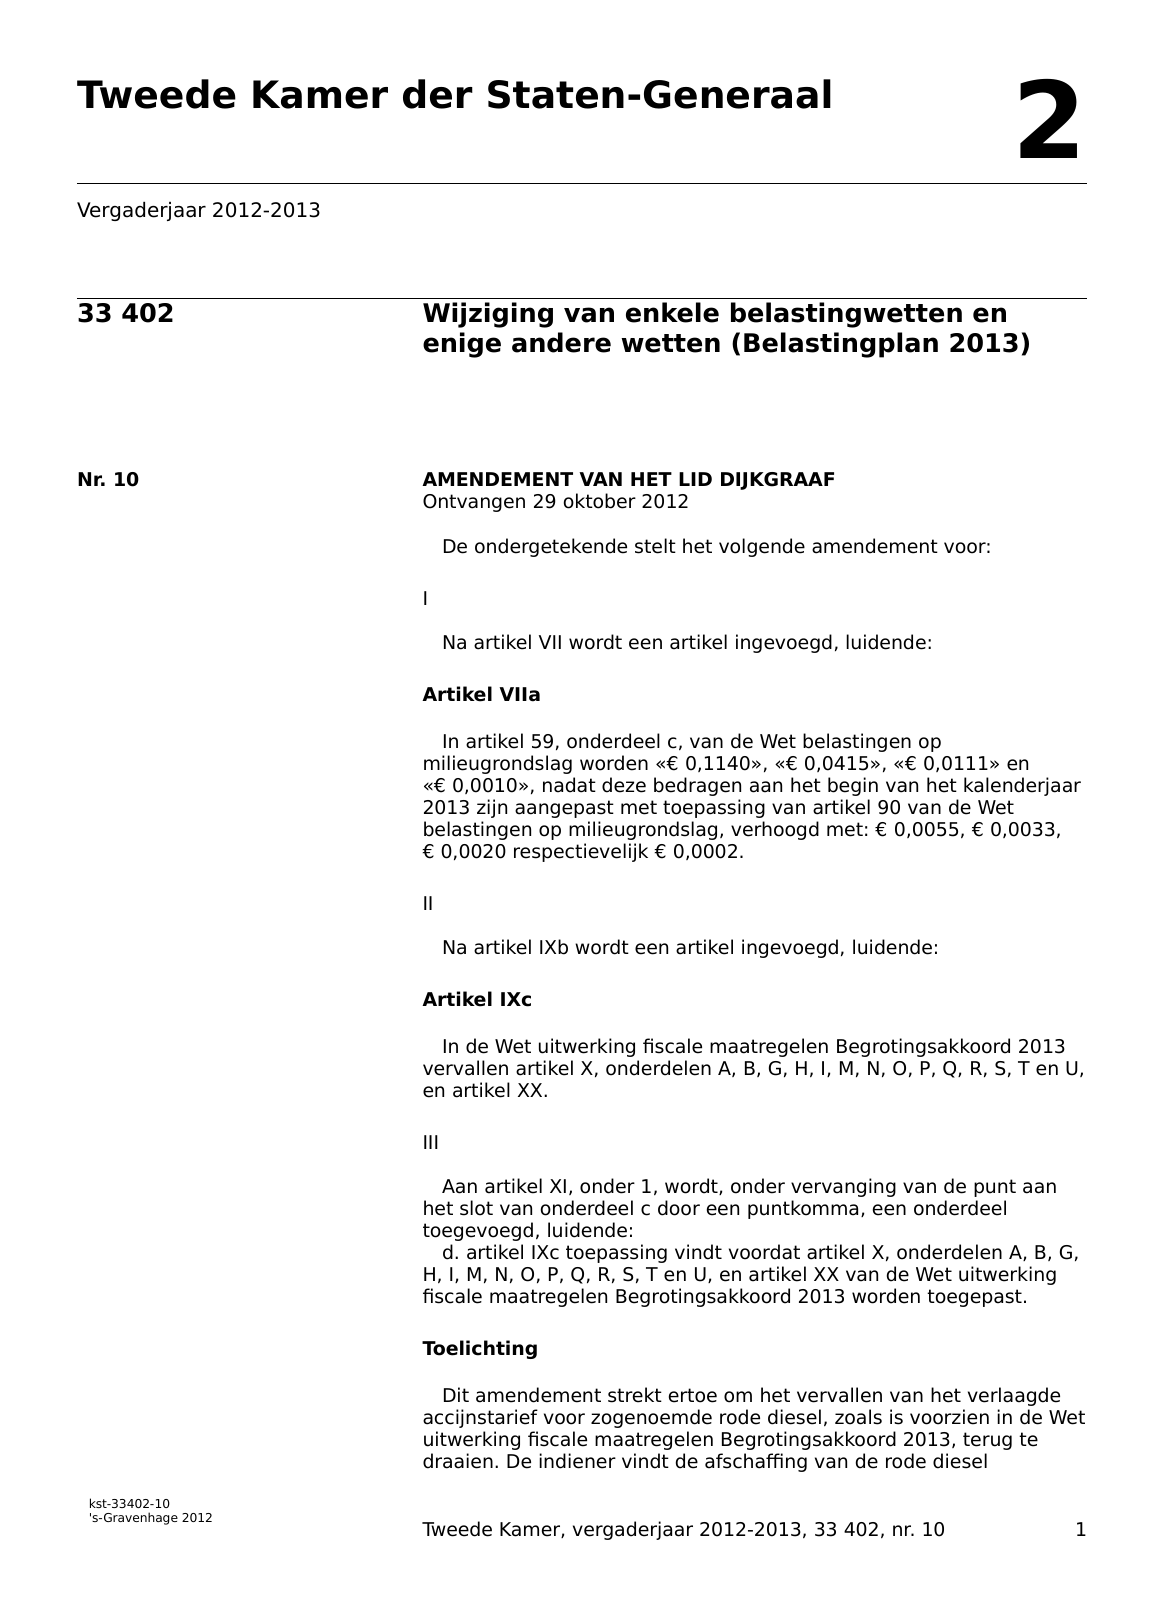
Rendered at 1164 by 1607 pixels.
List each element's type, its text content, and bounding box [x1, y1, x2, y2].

table_header Tweede Kamer der Staten-Generaal [77, 59, 886, 183]
text Na artikel VII wordt een artikel ingevoegd, luidende: [422, 632, 1087, 654]
text Na artikel IXb wordt een artikel ingevoegd, luidende: [422, 937, 1087, 959]
text De ondergetekende stelt het volgende amendement voor: [422, 536, 1087, 557]
subtitle 33 402 Wijziging van enkele belastingwetten en enige andere wetten (Belastingplan 2013) [77, 299, 1087, 358]
text In de Wet uitwerking fiscale maatregelen Begrotingsakkoord 2013 vervallen artikel X, onderdelen A, B, G, H, I, M, N, O, P, Q, R, S, T en U, en artikel XX. [422, 1036, 1087, 1102]
subtitle I [422, 587, 1087, 609]
text Dit amendement strekt ertoe om het vervallen van het verlaagde accijnstarief voor zogenoemde rode diesel, zoals is voorzien in de Wet uitwerking fiscale maatregelen Begrotingsakkoord 2013, terug te draaien. De indiener vindt de afschaffing van de rode diesel [422, 1384, 1087, 1472]
text 's-Gravenhage 2012 [88, 1511, 323, 1525]
table_header 2 [886, 59, 1087, 183]
text kst-33402-10 [88, 1497, 323, 1511]
table_cell Vergaderjaar 2012-2013 [77, 184, 1087, 298]
text Ontvangen 29 oktober 2012 [422, 491, 1087, 513]
subtitle III [422, 1132, 1087, 1153]
subtitle Toelichting [422, 1338, 1087, 1359]
subtitle II [422, 892, 1087, 914]
subtitle Artikel IXc [422, 989, 1087, 1011]
text Aan artikel XI, onder 1, wordt, onder vervanging van de punt aan het slot van onderdeel c door een puntkomma, een onderdeel toegevoegd, luidende: [422, 1176, 1087, 1242]
subtitle Nr. 10 AMENDEMENT VAN HET LID DIJKGRAAF [77, 469, 1087, 491]
text In artikel 59, onderdeel c, van de Wet belastingen op milieugrondslag worden «€ 0,1140», «€ 0,0415», «€ 0,0111» en «€ 0,0010», nadat deze bedragen aan het begin van het kalenderjaar 2013 zijn aangepast met toepassing van artikel 90 van de Wet belastingen op milieugrondslag, verhoogd met: € 0,0055, € 0,0033, € 0,0020 respectievelijk € 0,0002. [422, 731, 1087, 862]
text d. artikel IXc toepassing vindt voordat artikel X, onderdelen A, B, G, H, I, M, N, O, P, Q, R, S, T en U, en artikel XX van de Wet uitwerking fiscale maatregelen Begrotingsakkoord 2013 worden toegepast. [422, 1242, 1087, 1308]
subtitle Artikel VIIa [422, 684, 1087, 706]
